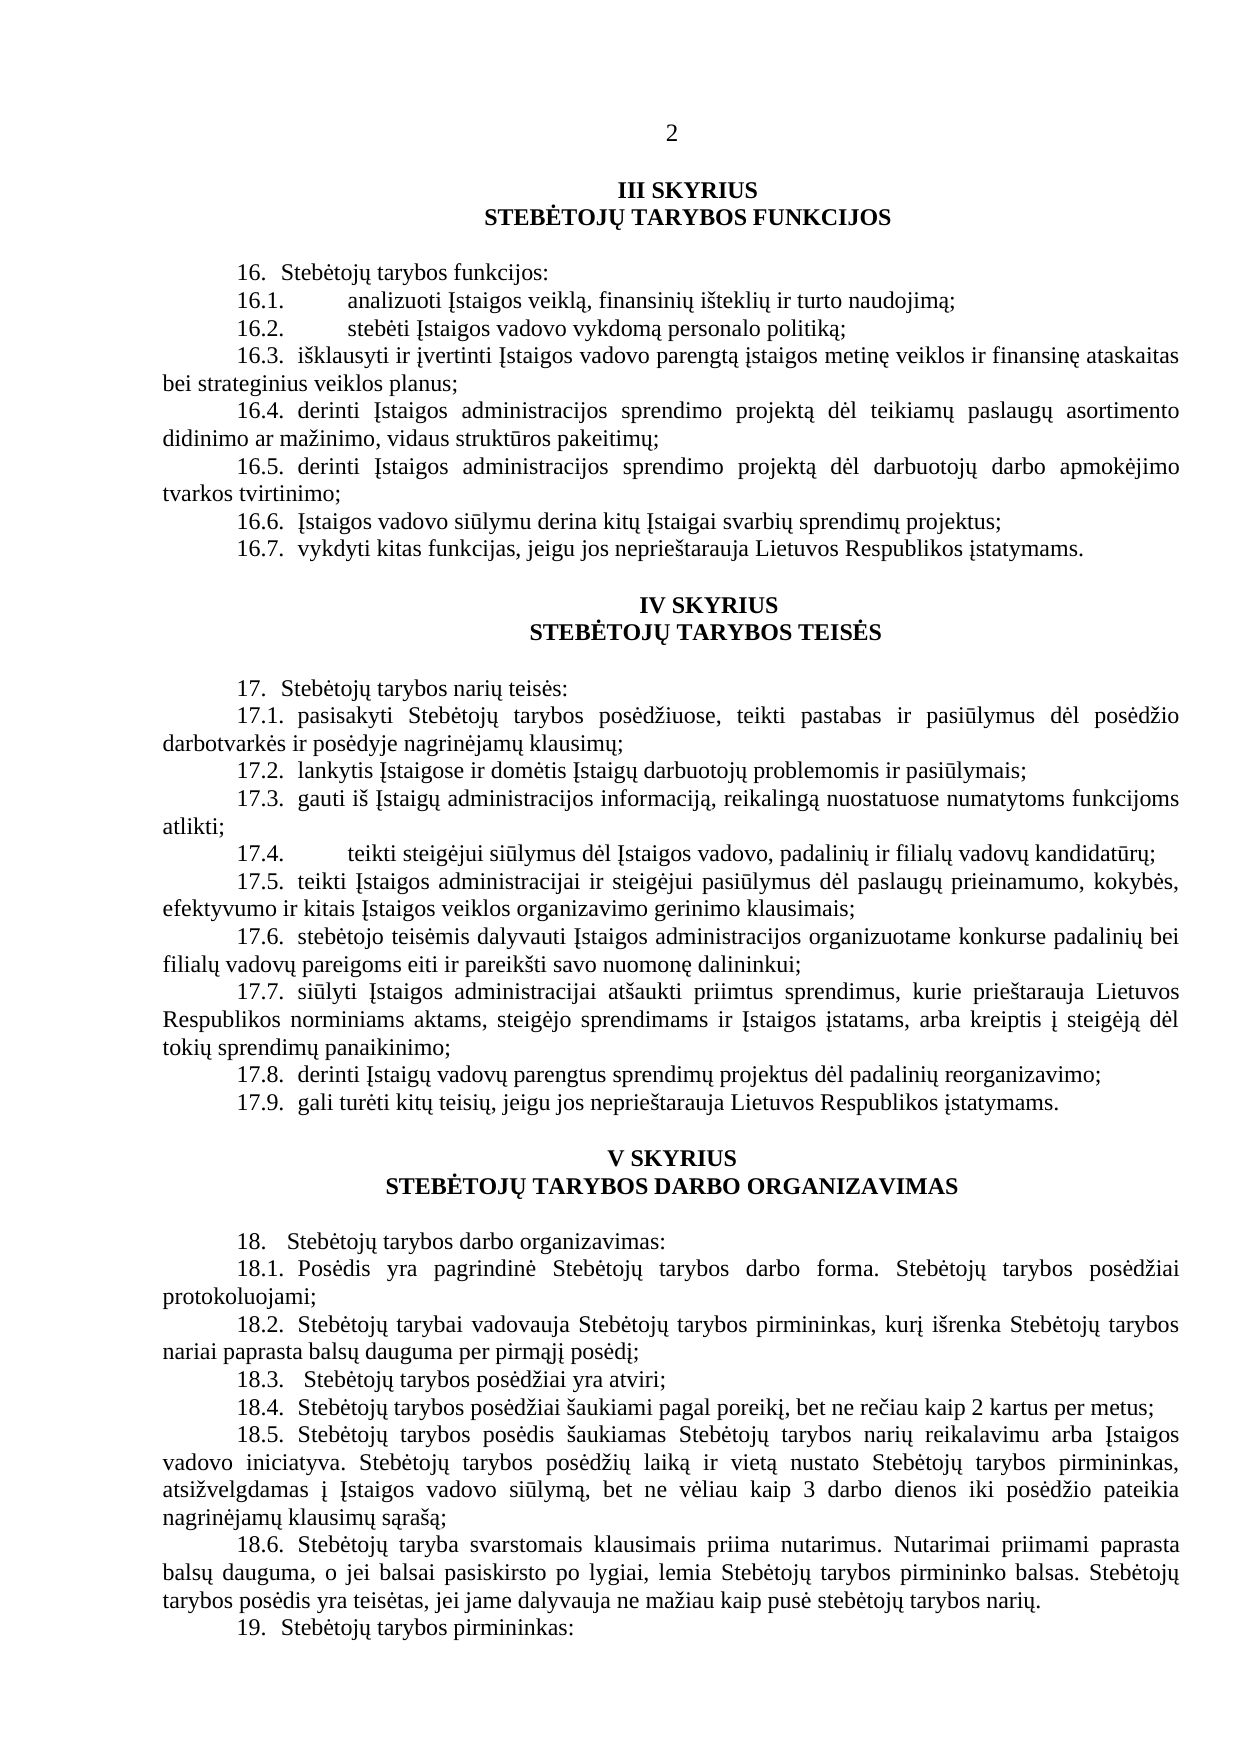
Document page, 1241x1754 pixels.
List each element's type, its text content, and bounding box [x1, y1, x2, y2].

text 18.1. Posėdis yra pagrindinė Stebėtojų tarybos darbo forma. Stebėtojų tarybos posėdžiai protokoluojami; [162, 1254, 1181, 1310]
text STEBĖTOJŲ TARYBOS DARBO ORGANIZAVIMAS [162, 1172, 1181, 1199]
text 17.5. teikti Įstaigos administracijai ir steigėjui pasiūlymus dėl paslaugų prieinamumo, kokybės, efektyvumo ir kitais Įstaigos veiklos organizavimo gerinimo klausimais; [162, 867, 1181, 922]
text 16.2. stebėti Įstaigos vadovo vykdomą personalo politiką; [212, 314, 1181, 341]
text 17.6. stebėtojo teisėmis dalyvauti Įstaigos administracijos organizuotame konkurse padalinių bei filialų vadovų pareigoms eiti ir pareikšti savo nuomonę dalininkui; [162, 922, 1181, 977]
text 17. Stebėtojų tarybos narių teisės: [212, 674, 1181, 701]
text 18.3. Stebėtojų tarybos posėdžiai yra atviri; [162, 1365, 1181, 1392]
text IV SKYRIUS [236, 591, 1181, 618]
text 18.2. Stebėtojų tarybai vadovauja Stebėtojų tarybos pirmininkas, kurį išrenka Stebėtojų tarybos nariai paprasta balsų dauguma per pirmąjį posėdį; [162, 1310, 1181, 1365]
text 17.8. derinti Įstaigų vadovų parengtus sprendimų projektus dėl padalinių reorganizavimo; [162, 1060, 1181, 1088]
text 18.5. Stebėtojų tarybos posėdis šaukiamas Stebėtojų tarybos narių reikalavimu arba Įstaigos vadovo iniciatyva. Stebėtojų tarybos posėdžių laiką ir vietą nustato Stebėtojų tarybos pirmininkas, atsižvelgdamas į Įstaigos vadovo siūlymą, bet ne vėliau kaip 3 darbo dienos iki posėdžio pateikia nagrinėjamų klausimų sąrašą; [162, 1420, 1181, 1531]
text STEBĖTOJŲ TARYBOS TEISĖS [236, 618, 1181, 646]
text 19. Stebėtojų tarybos pirmininkas: [192, 1613, 1181, 1641]
text 16.7. vykdyti kitas funkcijas, jeigu jos neprieštarauja Lietuvos Respublikos įstatymams. [162, 534, 1181, 562]
text 18.6. Stebėtojų taryba svarstomais klausimais priima nutarimus. Nutarimai priimami paprasta balsų dauguma, o jei balsai pasiskirsto po lygiai, lemia Stebėtojų tarybos pirmininko balsas. Stebėtojų tarybos posėdis yra teisėtas, jei jame dalyvauja ne mažiau kaip pusė stebėtojų tarybos narių. [162, 1531, 1181, 1613]
text 17.7. siūlyti Įstaigos administracijai atšaukti priimtus sprendimus, kurie prieštarauja Lietuvos Respublikos norminiams aktams, steigėjo sprendimams ir Įstaigos įstatams, arba kreiptis į steigėją dėl tokių sprendimų panaikinimo; [162, 977, 1181, 1060]
text 16.5. derinti Įstaigos administracijos sprendimo projektą dėl darbuotojų darbo apmokėjimo tvarkos tvirtinimo; [162, 452, 1181, 507]
text 16.3. išklausyti ir įvertinti Įstaigos vadovo parengtą įstaigos metinę veiklos ir finansinę ataskaitas bei strateginius veiklos planus; [162, 341, 1181, 396]
text III SKYRIUS [162, 176, 1213, 203]
text 17.3. gauti iš Įstaigų administracijos informaciją, reikalingą nuostatuose numatytoms funkcijoms atlikti; [162, 784, 1181, 839]
text 16. Stebėtojų tarybos funkcijos: [212, 258, 1213, 286]
text 17.9. gali turėti kitų teisių, jeigu jos neprieštarauja Lietuvos Respublikos įstatymams. [162, 1088, 1181, 1115]
text 16.4. derinti Įstaigos administracijos sprendimo projektą dėl teikiamų paslaugų asortimento didinimo ar mažinimo, vidaus struktūros pakeitimų; [162, 396, 1181, 452]
text 17.2. lankytis Įstaigose ir domėtis Įstaigų darbuotojų problemomis ir pasiūlymais; [162, 756, 1181, 784]
text 18. Stebėtojų tarybos darbo organizavimas: [212, 1227, 1181, 1254]
text 16.6. Įstaigos vadovo siūlymu derina kitų Įstaigai svarbių sprendimų projektus; [162, 507, 1181, 534]
text 17.4. teikti steigėjui siūlymus dėl Įstaigos vadovo, padalinių ir filialų vadovų kandidatūrų; [212, 839, 1181, 867]
text 17.1. pasisakyti Stebėtojų tarybos posėdžiuose, teikti pastabas ir pasiūlymus dėl posėdžio darbotvarkės ir posėdyje nagrinėjamų klausimų; [162, 701, 1181, 756]
text 18.4. Stebėtojų tarybos posėdžiai šaukiami pagal poreikį, bet ne rečiau kaip 2 kartus per metus; [162, 1392, 1181, 1420]
text V SKYRIUS [162, 1144, 1181, 1172]
text 16.1. analizuoti Įstaigos veiklą, finansinių išteklių ir turto naudojimą; [212, 286, 1181, 314]
text STEBĖTOJŲ TARYBOS FUNKCIJOS [162, 203, 1213, 231]
